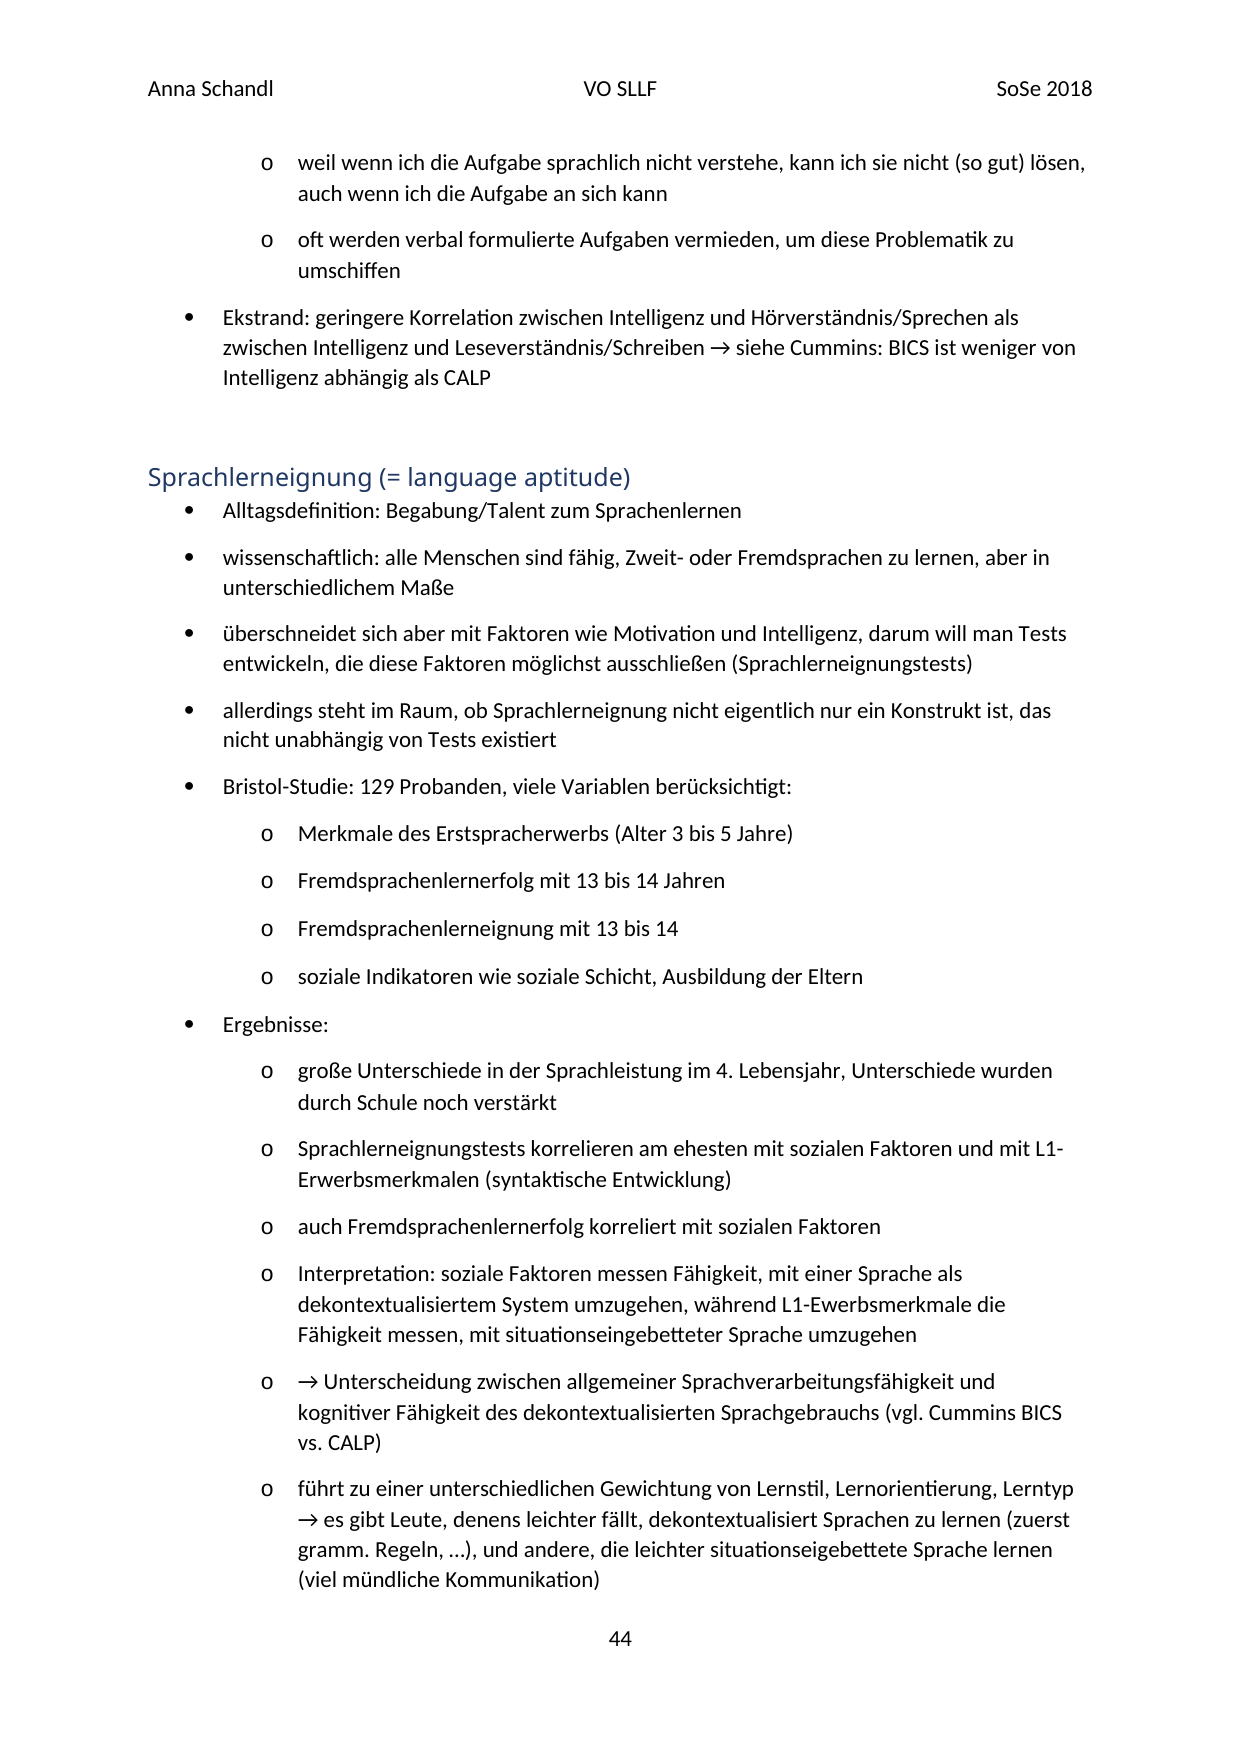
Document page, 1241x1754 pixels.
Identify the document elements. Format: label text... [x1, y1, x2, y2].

list große Unterschiede in der Sprachleistung im 4. Lebensjahr, Unterschiede wurden durch Schule noch verstärkt [260, 1057, 1093, 1116]
list allerdings steht im Raum, ob Sprachlerneignung nicht eigentlich nur ein Konstrukt ist, das nicht unabhängig von Tests existiert [185, 696, 1093, 754]
list wissenschaftlich: alle Menschen sind fähig, Zweit- oder Fremdsprachen zu lernen, aber in unterschiedlichem Maße [185, 543, 1093, 601]
list Interpretation: soziale Faktoren messen Fähigkeit, mit einer Sprache als dekontextualisiertem System umzugehen, während L1-Ewerbsmerkmale die Fähigkeit messen, mit situationseingebetteter Sprache umzugehen [260, 1259, 1093, 1348]
list Merkmale des Erstspracherwerbs (Alter 3 bis 5 Jahre) [260, 819, 1093, 848]
list Fremdsprachenlernerfolg mit 13 bis 14 Jahren [260, 867, 1093, 896]
list Ergebnisse: [185, 1010, 1093, 1038]
subtitle Sprachlerneignung (= language aptitude) [148, 460, 1093, 494]
list weil wenn ich die Aufgabe sprachlich nicht verstehe, kann ich sie nicht (so gut) lösen, auch wenn ich die Aufgabe an sich kann [260, 148, 1093, 207]
list Alltagsdefinition: Begabung/Talent zum Sprachenlernen [185, 496, 1093, 524]
list Bristol-Studie: 129 Probanden, viele Variablen berücksichtigt: [185, 772, 1093, 800]
list → Unterscheidung zwischen allgemeiner Sprachverarbeitungsfähigkeit und kognitiver Fähigkeit des dekontextualisierten Sprachgebrauchs (vgl. Cummins BICS vs. CALP) [260, 1367, 1093, 1456]
list Sprachlerneignungstests korrelieren am ehesten mit sozialen Faktoren und mit L1-Erwerbsmerkmalen (syntaktische Entwicklung) [260, 1134, 1093, 1193]
list überschneidet sich aber mit Faktoren wie Motivation und Intelligenz, darum will man Tests entwickeln, die diese Faktoren möglichst ausschließen (Sprachlerneignungstests) [185, 619, 1093, 677]
list oft werden verbal formulierte Aufgaben vermieden, um diese Problematik zu umschiffen [260, 225, 1093, 284]
list Ekstrand: geringere Korrelation zwischen Intelligenz und Hörverständnis/Sprechen als zwischen Intelligenz und Leseverständnis/Schreiben → siehe Cummins: BICS ist weniger von Intelligenz abhängig als CALP [185, 303, 1093, 391]
list führt zu einer unterschiedlichen Gewichtung von Lernstil, Lernorientierung, Lerntyp → es gibt Leute, denens leichter fällt, dekontextualisiert Sprachen zu lernen (zuerst gramm. Regeln, …), und andere, die leichter situationseigebettete Sprache lernen (viel mündliche Kommunikation) [260, 1474, 1093, 1593]
list soziale Indikatoren wie soziale Schicht, Ausbildung der Eltern [260, 962, 1093, 991]
list Fremdsprachenlerneignung mit 13 bis 14 [260, 914, 1093, 943]
list auch Fremdsprachenlernerfolg korreliert mit sozialen Faktoren [260, 1212, 1093, 1241]
